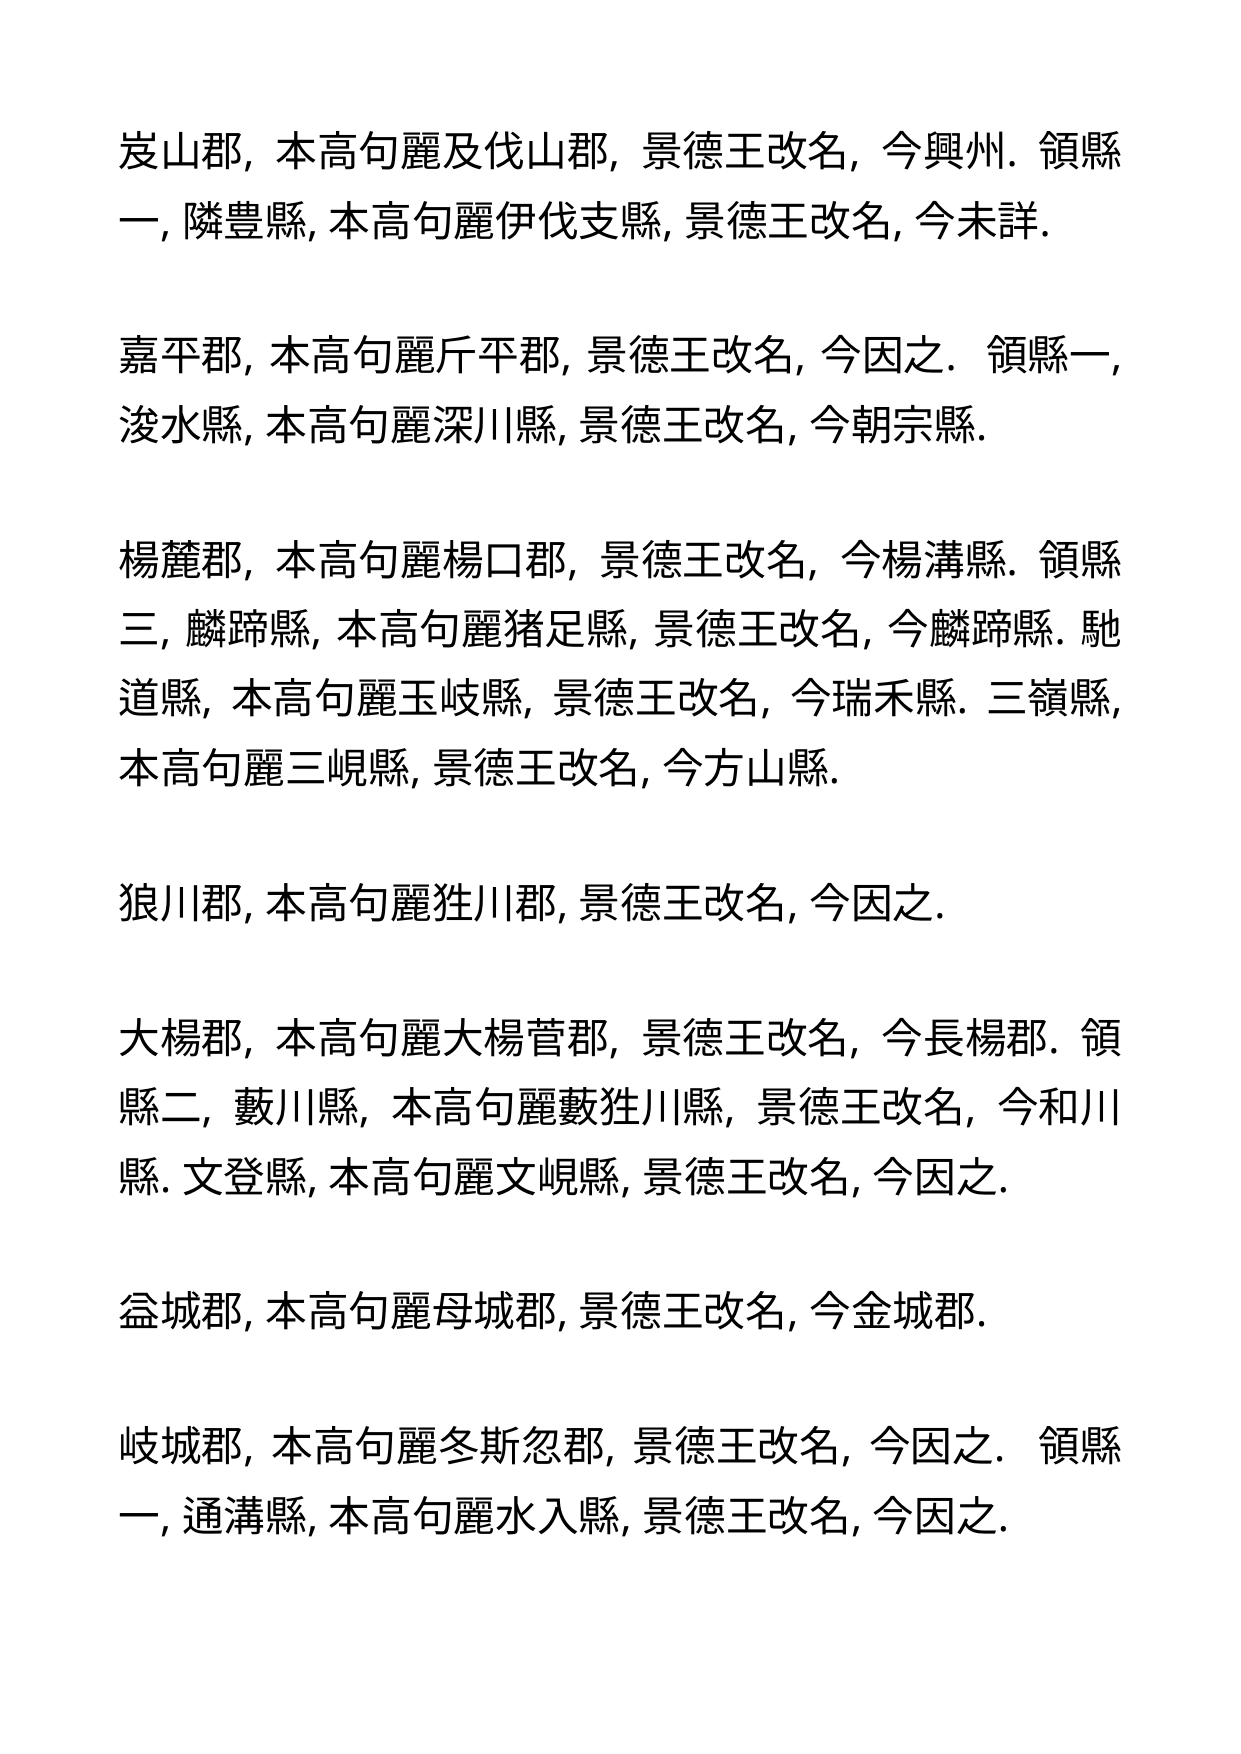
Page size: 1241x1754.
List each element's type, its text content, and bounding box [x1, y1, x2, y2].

text 益城郡, 本高句麗母城郡, 景德王改名, 今金城郡. [118, 1278, 1122, 1339]
text 岌山郡, 本高句麗及伐山郡, 景德王改名, 今興州. 領縣一, 隣豊縣, 本高句麗伊伐支縣, 景德王改名, 今未詳. [118, 118, 1122, 248]
text 狼川郡, 本高句麗狌川郡, 景德王改名, 今因之. [118, 870, 1122, 930]
text 大楊郡, 本高句麗大楊菅郡, 景德王改名, 今長楊郡. 領縣二, 藪川縣, 本高句麗藪狌川縣, 景德王改名, 今和川縣. 文登縣, 本高句麗文峴縣, 景德王改名, 今因之. [118, 1005, 1122, 1204]
text 嘉平郡, 本高句麗斤平郡, 景德王改名, 今因之. 領縣一, 浚水縣, 本高句麗深川縣, 景德王改名, 今朝宗縣. [118, 322, 1122, 452]
text 楊麓郡, 本高句麗楊口郡, 景德王改名, 今楊溝縣. 領縣三, 麟蹄縣, 本高句麗猪足縣, 景德王改名, 今麟蹄縣. 馳道縣, 本高句麗玉岐縣, 景德王改名, 今瑞禾縣. 三嶺縣, 本高句麗三峴縣, 景德王改名, 今方山縣. [118, 527, 1122, 796]
text 岐城郡, 本高句麗冬斯忽郡, 景德王改名, 今因之. 領縣一, 通溝縣, 本高句麗水入縣, 景德王改名, 今因之. [118, 1413, 1122, 1543]
